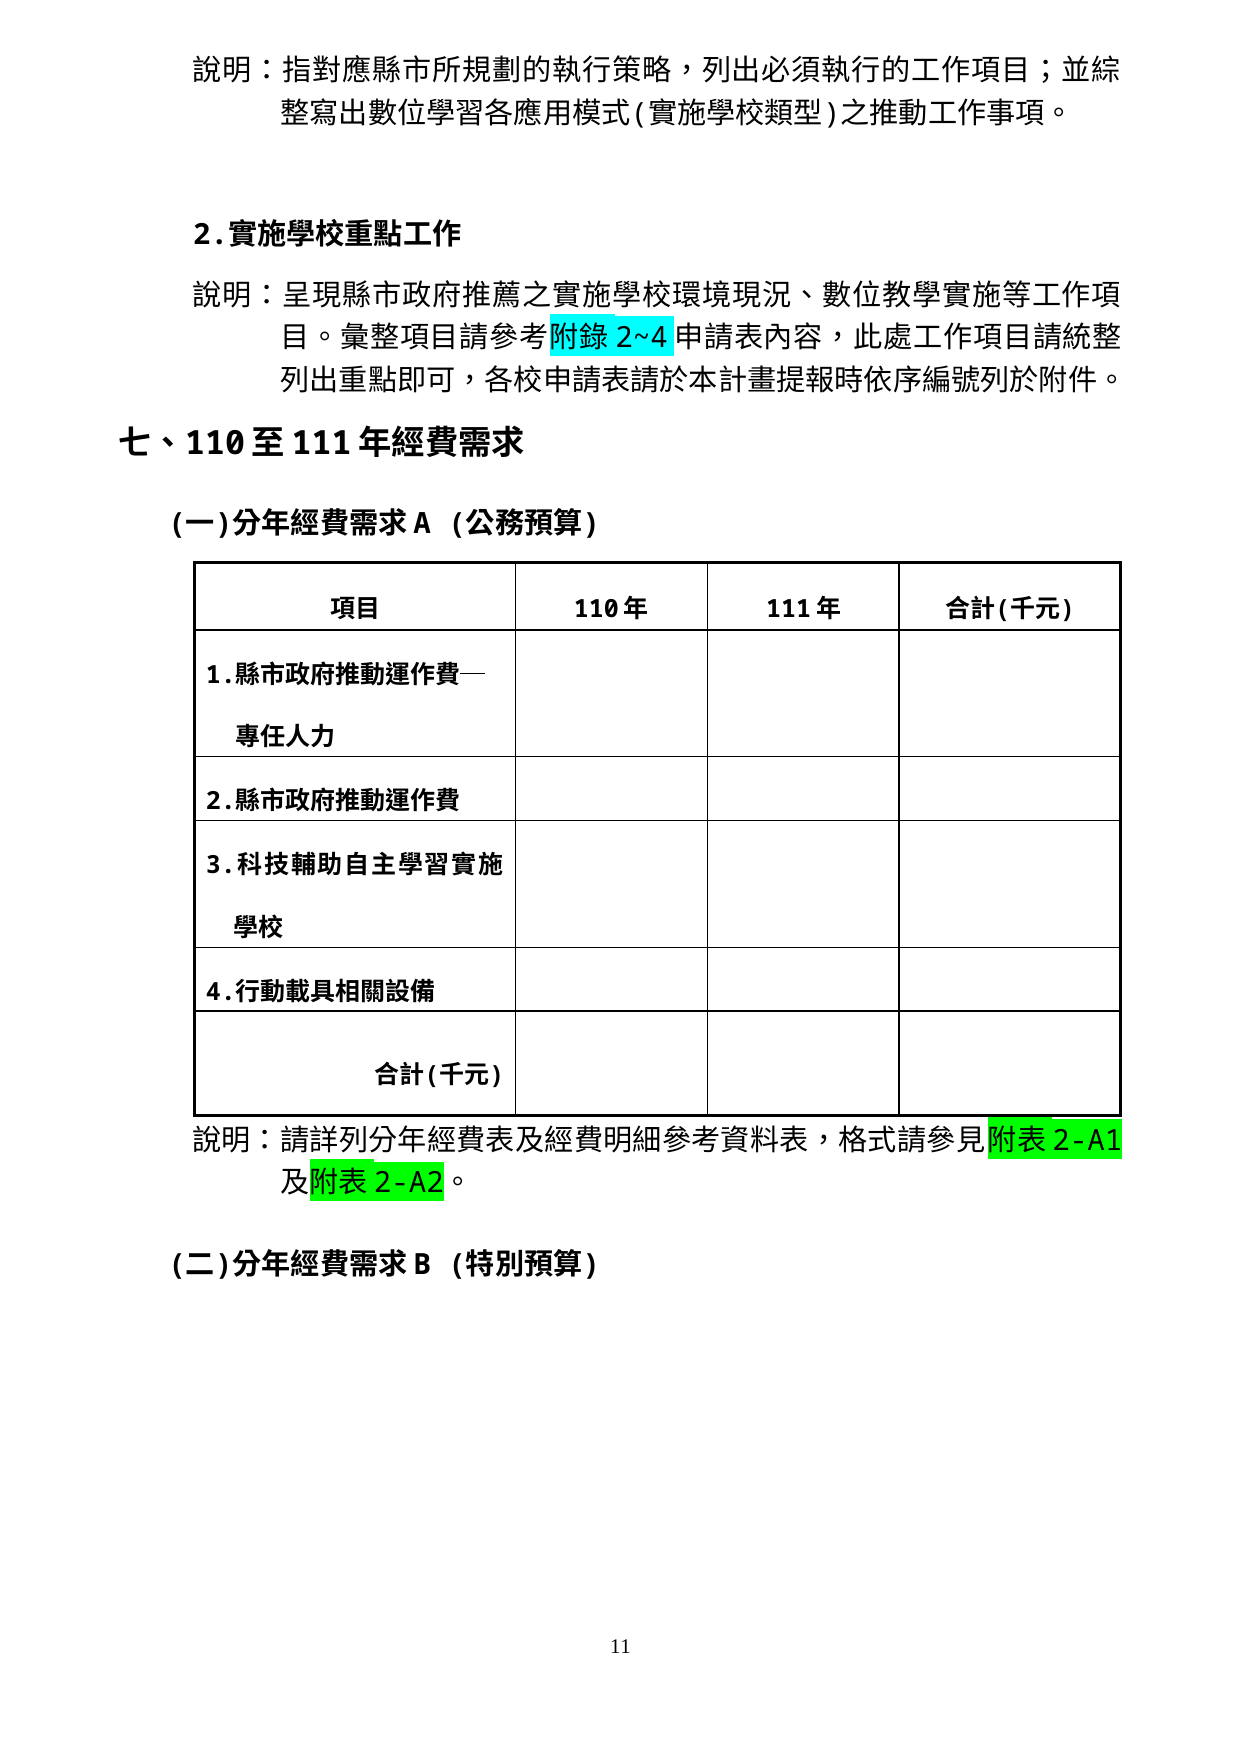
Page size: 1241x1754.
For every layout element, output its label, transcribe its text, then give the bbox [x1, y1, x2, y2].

text 2.實施學校重點工作 [193, 190, 1122, 253]
table_cell [708, 821, 898, 946]
text 說明：請詳列分年經費表及經費明細參考資料表，格式請參見附表2-A1及附表2-A2。 [192, 1117, 1122, 1201]
text 說明：呈現縣市政府推薦之實施學校環境現況、數位教學實施等工作項目。彙整項目請參考附錄2~4申請表內容，此處工作項目請統整列出重點即可，各校申請表請於本計畫提報時依序編號列於附件。 [192, 271, 1122, 398]
table_cell [900, 821, 1119, 946]
table_cell [516, 631, 707, 756]
table_header 111年 [708, 564, 898, 629]
table_cell [900, 1012, 1119, 1113]
table_cell [516, 948, 707, 1010]
table_cell 3.科技輔助自主學習實施學校 [196, 821, 515, 946]
table_cell [900, 948, 1119, 1010]
table_cell [516, 1012, 707, 1113]
table_cell [900, 631, 1119, 756]
text 說明：指對應縣市所規劃的執行策略，列出必須執行的工作項目；並綜整寫出數位學習各應用模式(實施學校類型)之推動工作事項。 [192, 47, 1122, 132]
table_cell [516, 821, 707, 946]
table_cell [708, 948, 898, 1010]
table_header 合計(千元) [900, 564, 1119, 629]
table_cell [708, 1012, 898, 1113]
text (二)分年經費需求B (特別預算) [168, 1220, 1122, 1283]
table_cell 2.縣市政府推動運作費 [196, 757, 515, 820]
table_cell [516, 757, 707, 820]
table_cell 合計(千元) [196, 1012, 515, 1113]
table_cell [708, 631, 898, 756]
text (一)分年經費需求A (公務預算) [168, 479, 1122, 542]
table_cell [708, 757, 898, 820]
table_cell 4.行動載具相關設備 [196, 948, 515, 1010]
table_cell 1.縣市政府推動運作費─ 專任人力 [196, 631, 515, 756]
table_cell [900, 757, 1119, 820]
subtitle 七、110至111年經費需求 [118, 398, 1122, 461]
table_header 110年 [516, 564, 707, 629]
table_header 項目 [196, 564, 515, 629]
